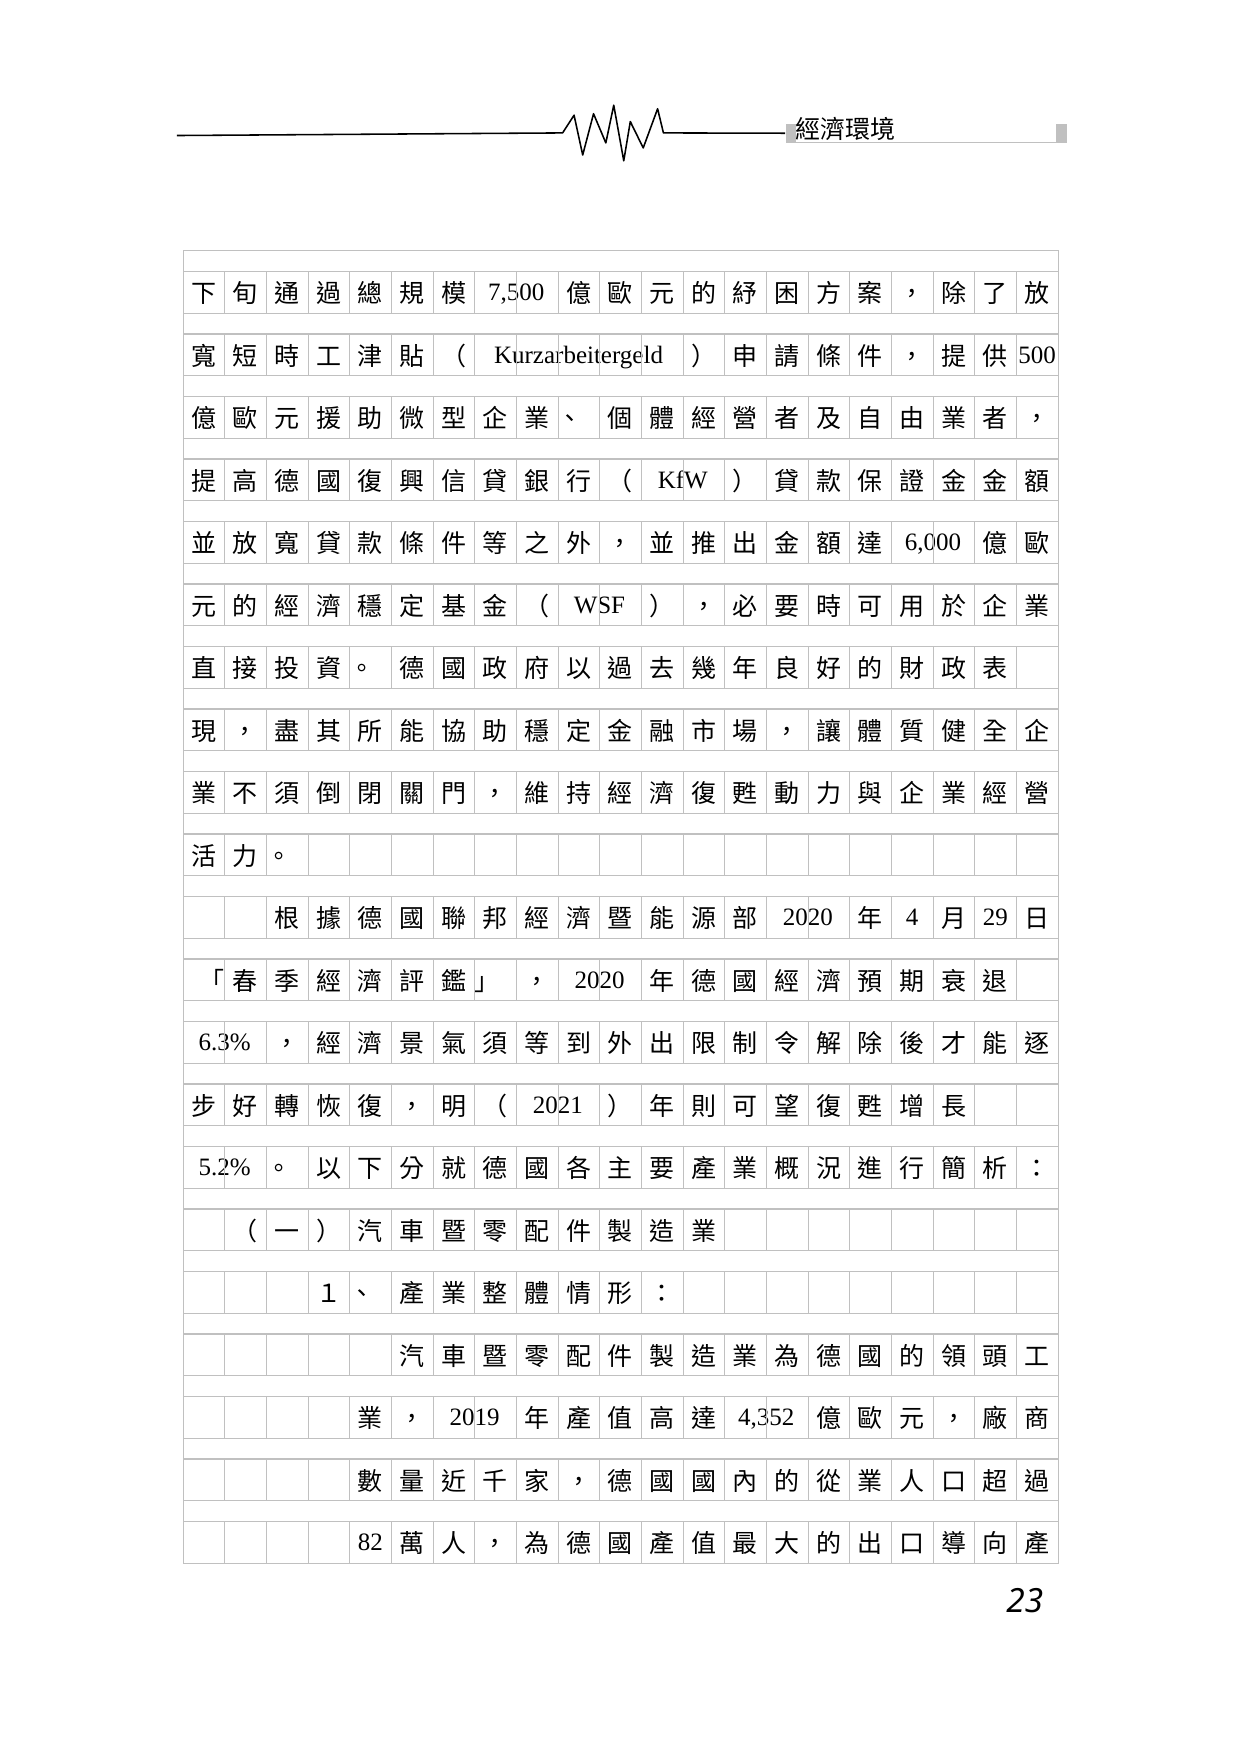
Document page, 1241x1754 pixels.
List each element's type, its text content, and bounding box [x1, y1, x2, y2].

text 美中貿易摩擦持續以及英國脫離歐盟，已對德國各項產業帶來許多不確定性。更有甚者，隨著2020年年初COVID-19（武漢肺炎）快速傳播，全球各地疫情爆發，不僅汽車、電子等德國重要工業之供應鏈受到限制或中斷，展會被迫取消或延期，旅遊觀光、餐飲住宿及航空交通等服務業無一不受到影響。為減緩疫情對工商經濟的衝擊，德國聯邦政府打破自2014年以來連續六年的財政收支平衡，追加1,560億歐元的年度預算，於3月下旬通過總規模7,500億歐元的紓困方案，除了放寬短時工津貼（Kurzarbeitergeld）申請條件，提供500億歐元援助微型企業、個體經營者及自由業者，提高德國復興信貸銀行（KfW）貸款保證金金額並放寬貸款條件等之外，並推出金額達6,000億歐元的經濟穩定基金（WSF），必要時可用於企業直接投資。德國政府以過去幾年良好的財政表現，盡其所能協助穩定金融市場，讓體質健全企業不須倒閉關門，維持經濟復甦動力與企業經營活力。 [184, 814, 1058, 833]
text 一 [267, 1210, 308, 1250]
text 車 [392, 1210, 433, 1250]
text １、產業整體情形： [281, 1251, 1058, 1271]
text [207, 1189, 1058, 1208]
text [725, 1210, 766, 1250]
text （ [225, 1210, 266, 1250]
text 業 [684, 1210, 724, 1250]
text [809, 1210, 849, 1250]
text 美中貿易摩擦持續以及英國脫離歐盟，已對德國各項產業帶來許多不確定性。更有甚者，隨著2020年年初COVID-19（武漢肺炎）快速傳播，全球各地疫情爆發，不僅汽車、電子等德國重要工業之供應鏈受到限制或中斷，展會被迫取消或延期，旅遊觀光、餐飲住宿及航空交通等服務業無一不受到影響。為減緩疫情對工商經濟的衝擊，德國聯邦政府打破自2014年以來連續六年的財政收支平衡，追加1,560億歐元的年度預算，於3月下旬通過總規模7,500億歐元的紓困方案，除了放寬短時工津貼（Kurzarbeitergeld）申請條件，提供500億歐元援助微型企業、個體經營者及自由業者，提高德國復興信貸銀行（KfW）貸款保證金金額並放寬貸款條件等之外，並推出金額達6,000億歐元的經濟穩定基金（WSF），必要時可用於企業直接投資。德國政府以過去幾年良好的財政表現，盡其所能協助穩定金融市場，讓體質健全企業不須倒閉關門，維持經濟復甦動力與企業經營活力。 [184, 564, 1058, 583]
text 汽車暨零配件製造業為德國的領頭工業，2019年產值高達4,352億歐元，廠商數量近千家，德國國內的從業人口超過82萬人，為德國產值最大的出口導向產業。2019年全球汽車銷售排名中，德國VW集團持續領銜，Mercedes Daimler位居第十，兩者合計的全球市占率超過一成五。 [330, 1376, 1058, 1396]
text 美中貿易摩擦持續以及英國脫離歐盟，已對德國各項產業帶來許多不確定性。更有甚者，隨著2020年年初COVID-19（武漢肺炎）快速傳播，全球各地疫情爆發，不僅汽車、電子等德國重要工業之供應鏈受到限制或中斷，展會被迫取消或延期，旅遊觀光、餐飲住宿及航空交通等服務業無一不受到影響。為減緩疫情對工商經濟的衝擊，德國聯邦政府打破自2014年以來連續六年的財政收支平衡，追加1,560億歐元的年度預算，於3月下旬通過總規模7,500億歐元的紓困方案，除了放寬短時工津貼（Kurzarbeitergeld）申請條件，提供500億歐元援助微型企業、個體經營者及自由業者，提高德國復興信貸銀行（KfW）貸款保證金金額並放寬貸款條件等之外，並推出金額達6,000億歐元的經濟穩定基金（WSF），必要時可用於企業直接投資。德國政府以過去幾年良好的財政表現，盡其所能協助穩定金融市場，讓體質健全企業不須倒閉關門，維持經濟復甦動力與企業經營活力。 [184, 751, 1058, 771]
text 汽車暨零配件製造業為德國的領頭工業，2019年產值高達4,352億歐元，廠商數量近千家，德國國內的從業人口超過82萬人，為德國產值最大的出口導向產業。2019年全球汽車銷售排名中，德國VW集團持續領銜，Mercedes Daimler位居第十，兩者合計的全球市占率超過一成五。 [330, 1501, 1058, 1521]
text １、產業整體情形： [517, 1272, 558, 1313]
text １、產業整體情形： [600, 1272, 641, 1313]
text 配 [517, 1210, 558, 1250]
text １、產業整體情形： [281, 1272, 308, 1313]
text 美中貿易摩擦持續以及英國脫離歐盟，已對德國各項產業帶來許多不確定性。更有甚者，隨著2020年年初COVID-19（武漢肺炎）快速傳播，全球各地疫情爆發，不僅汽車、電子等德國重要工業之供應鏈受到限制或中斷，展會被迫取消或延期，旅遊觀光、餐飲住宿及航空交通等服務業無一不受到影響。為減緩疫情對工商經濟的衝擊，德國聯邦政府打破自2014年以來連續六年的財政收支平衡，追加1,560億歐元的年度預算，於3月下旬通過總規模7,500億歐元的紓困方案，除了放寬短時工津貼（Kurzarbeitergeld）申請條件，提供500億歐元援助微型企業、個體經營者及自由業者，提高德國復興信貸銀行（KfW）貸款保證金金額並放寬貸款條件等之外，並推出金額達6,000億歐元的經濟穩定基金（WSF），必要時可用於企業直接投資。德國政府以過去幾年良好的財政表現，盡其所能協助穩定金融市場，讓體質健全企業不須倒閉關門，維持經濟復甦動力與企業經營活力。 [184, 689, 1058, 708]
text １、產業整體情形： [934, 1272, 974, 1313]
text [892, 1210, 933, 1250]
text １、產業整體情形： [559, 1272, 599, 1313]
text 根據德國聯邦經濟暨能源部2020年4月29日「春季經濟評鑑」，2020年德國經濟預期衰退6.3%，經濟景氣須等到外出限制令解除後才能逐步好轉恢復，明（2021）年則可望復甦增長5.2%。以下分就德國各主要產業概況進行簡析： [184, 939, 1058, 958]
text １、產業整體情形： [642, 1272, 683, 1313]
text 暨 [434, 1210, 474, 1250]
text 件 [559, 1210, 599, 1250]
text 美中貿易摩擦持續以及英國脫離歐盟，已對德國各項產業帶來許多不確定性。更有甚者，隨著2020年年初COVID-19（武漢肺炎）快速傳播，全球各地疫情爆發，不僅汽車、電子等德國重要工業之供應鏈受到限制或中斷，展會被迫取消或延期，旅遊觀光、餐飲住宿及航空交通等服務業無一不受到影響。為減緩疫情對工商經濟的衝擊，德國聯邦政府打破自2014年以來連續六年的財政收支平衡，追加1,560億歐元的年度預算，於3月下旬通過總規模7,500億歐元的紓困方案，除了放寬短時工津貼（Kurzarbeitergeld）申請條件，提供500億歐元援助微型企業、個體經營者及自由業者，提高德國復興信貸銀行（KfW）貸款保證金金額並放寬貸款條件等之外，並推出金額達6,000億歐元的經濟穩定基金（WSF），必要時可用於企業直接投資。德國政府以過去幾年良好的財政表現，盡其所能協助穩定金融市場，讓體質健全企業不須倒閉關門，維持經濟復甦動力與企業經營活力。 [184, 314, 1058, 333]
text [767, 1210, 808, 1250]
text １、產業整體情形： [850, 1272, 891, 1313]
text 根據德國聯邦經濟暨能源部2020年4月29日「春季經濟評鑑」，2020年德國經濟預期衰退6.3%，經濟景氣須等到外出限制令解除後才能逐步好轉恢復，明（2021）年則可望復甦增長5.2%。以下分就德國各主要產業概況進行簡析： [184, 876, 1058, 896]
text 美中貿易摩擦持續以及英國脫離歐盟，已對德國各項產業帶來許多不確定性。更有甚者，隨著2020年年初COVID-19（武漢肺炎）快速傳播，全球各地疫情爆發，不僅汽車、電子等德國重要工業之供應鏈受到限制或中斷，展會被迫取消或延期，旅遊觀光、餐飲住宿及航空交通等服務業無一不受到影響。為減緩疫情對工商經濟的衝擊，德國聯邦政府打破自2014年以來連續六年的財政收支平衡，追加1,560億歐元的年度預算，於3月下旬通過總規模7,500億歐元的紓困方案，除了放寬短時工津貼（Kurzarbeitergeld）申請條件，提供500億歐元援助微型企業、個體經營者及自由業者，提高德國復興信貸銀行（KfW）貸款保證金金額並放寬貸款條件等之外，並推出金額達6,000億歐元的經濟穩定基金（WSF），必要時可用於企業直接投資。德國政府以過去幾年良好的財政表現，盡其所能協助穩定金融市場，讓體質健全企業不須倒閉關門，維持經濟復甦動力與企業經營活力。 [184, 501, 1058, 521]
text [934, 1210, 974, 1250]
text １、產業整體情形： [309, 1272, 349, 1313]
text １、產業整體情形： [725, 1272, 766, 1313]
text 汽 [350, 1210, 391, 1250]
text 根據德國聯邦經濟暨能源部2020年4月29日「春季經濟評鑑」，2020年德國經濟預期衰退6.3%，經濟景氣須等到外出限制令解除後才能逐步好轉恢復，明（2021）年則可望復甦增長5.2%。以下分就德國各主要產業概況進行簡析： [184, 1064, 1058, 1083]
text 零 [475, 1210, 516, 1250]
text 汽車暨零配件製造業為德國的領頭工業，2019年產值高達4,352億歐元，廠商數量近千家，德國國內的從業人口超過82萬人，為德國產值最大的出口導向產業。2019年全球汽車銷售排名中，德國VW集團持續領銜，Mercedes Daimler位居第十，兩者合計的全球市占率超過一成五。 [330, 1439, 1058, 1458]
text ） [309, 1210, 349, 1250]
text 根據德國聯邦經濟暨能源部2020年4月29日「春季經濟評鑑」，2020年德國經濟預期衰退6.3%，經濟景氣須等到外出限制令解除後才能逐步好轉恢復，明（2021）年則可望復甦增長5.2%。以下分就德國各主要產業概況進行簡析： [184, 1126, 1058, 1146]
text １、產業整體情形： [767, 1272, 808, 1313]
text 造 [642, 1210, 683, 1250]
text １、產業整體情形： [475, 1272, 516, 1313]
text 根據德國聯邦經濟暨能源部2020年4月29日「春季經濟評鑑」，2020年德國經濟預期衰退6.3%，經濟景氣須等到外出限制令解除後才能逐步好轉恢復，明（2021）年則可望復甦增長5.2%。以下分就德國各主要產業概況進行簡析： [184, 1001, 1058, 1021]
text １、產業整體情形： [892, 1272, 933, 1313]
text [207, 1210, 224, 1250]
text 美中貿易摩擦持續以及英國脫離歐盟，已對德國各項產業帶來許多不確定性。更有甚者，隨著2020年年初COVID-19（武漢肺炎）快速傳播，全球各地疫情爆發，不僅汽車、電子等德國重要工業之供應鏈受到限制或中斷，展會被迫取消或延期，旅遊觀光、餐飲住宿及航空交通等服務業無一不受到影響。為減緩疫情對工商經濟的衝擊，德國聯邦政府打破自2014年以來連續六年的財政收支平衡，追加1,560億歐元的年度預算，於3月下旬通過總規模7,500億歐元的紓困方案，除了放寬短時工津貼（Kurzarbeitergeld）申請條件，提供500億歐元援助微型企業、個體經營者及自由業者，提高德國復興信貸銀行（KfW）貸款保證金金額並放寬貸款條件等之外，並推出金額達6,000億歐元的經濟穩定基金（WSF），必要時可用於企業直接投資。德國政府以過去幾年良好的財政表現，盡其所能協助穩定金融市場，讓體質健全企業不須倒閉關門，維持經濟復甦動力與企業經營活力。 [184, 626, 1058, 646]
text 美中貿易摩擦持續以及英國脫離歐盟，已對德國各項產業帶來許多不確定性。更有甚者，隨著2020年年初COVID-19（武漢肺炎）快速傳播，全球各地疫情爆發，不僅汽車、電子等德國重要工業之供應鏈受到限制或中斷，展會被迫取消或延期，旅遊觀光、餐飲住宿及航空交通等服務業無一不受到影響。為減緩疫情對工商經濟的衝擊，德國聯邦政府打破自2014年以來連續六年的財政收支平衡，追加1,560億歐元的年度預算，於3月下旬通過總規模7,500億歐元的紓困方案，除了放寬短時工津貼（Kurzarbeitergeld）申請條件，提供500億歐元援助微型企業、個體經營者及自由業者，提高德國復興信貸銀行（KfW）貸款保證金金額並放寬貸款條件等之外，並推出金額達6,000億歐元的經濟穩定基金（WSF），必要時可用於企業直接投資。德國政府以過去幾年良好的財政表現，盡其所能協助穩定金融市場，讓體質健全企業不須倒閉關門，維持經濟復甦動力與企業經營活力。 [184, 376, 1058, 396]
text １、產業整體情形： [684, 1272, 724, 1313]
text [975, 1210, 1016, 1250]
text 美中貿易摩擦持續以及英國脫離歐盟，已對德國各項產業帶來許多不確定性。更有甚者，隨著2020年年初COVID-19（武漢肺炎）快速傳播，全球各地疫情爆發，不僅汽車、電子等德國重要工業之供應鏈受到限制或中斷，展會被迫取消或延期，旅遊觀光、餐飲住宿及航空交通等服務業無一不受到影響。為減緩疫情對工商經濟的衝擊，德國聯邦政府打破自2014年以來連續六年的財政收支平衡，追加1,560億歐元的年度預算，於3月下旬通過總規模7,500億歐元的紓困方案，除了放寬短時工津貼（Kurzarbeitergeld）申請條件，提供500億歐元援助微型企業、個體經營者及自由業者，提高德國復興信貸銀行（KfW）貸款保證金金額並放寬貸款條件等之外，並推出金額達6,000億歐元的經濟穩定基金（WSF），必要時可用於企業直接投資。德國政府以過去幾年良好的財政表現，盡其所能協助穩定金融市場，讓體質健全企業不須倒閉關門，維持經濟復甦動力與企業經營活力。 [184, 251, 1058, 271]
text [850, 1210, 891, 1250]
text 美中貿易摩擦持續以及英國脫離歐盟，已對德國各項產業帶來許多不確定性。更有甚者，隨著2020年年初COVID-19（武漢肺炎）快速傳播，全球各地疫情爆發，不僅汽車、電子等德國重要工業之供應鏈受到限制或中斷，展會被迫取消或延期，旅遊觀光、餐飲住宿及航空交通等服務業無一不受到影響。為減緩疫情對工商經濟的衝擊，德國聯邦政府打破自2014年以來連續六年的財政收支平衡，追加1,560億歐元的年度預算，於3月下旬通過總規模7,500億歐元的紓困方案，除了放寬短時工津貼（Kurzarbeitergeld）申請條件，提供500億歐元援助微型企業、個體經營者及自由業者，提高德國復興信貸銀行（KfW）貸款保證金金額並放寬貸款條件等之外，並推出金額達6,000億歐元的經濟穩定基金（WSF），必要時可用於企業直接投資。德國政府以過去幾年良好的財政表現，盡其所能協助穩定金融市場，讓體質健全企業不須倒閉關門，維持經濟復甦動力與企業經營活力。 [184, 439, 1058, 458]
text １、產業整體情形： [350, 1272, 391, 1313]
text 製 [600, 1210, 641, 1250]
text １、產業整體情形： [392, 1272, 433, 1313]
text 汽車暨零配件製造業為德國的領頭工業，2019年產值高達4,352億歐元，廠商數量近千家，德國國內的從業人口超過82萬人，為德國產值最大的出口導向產業。2019年全球汽車銷售排名中，德國VW集團持續領銜，Mercedes Daimler位居第十，兩者合計的全球市占率超過一成五。 [330, 1314, 1058, 1333]
text １、產業整體情形： [809, 1272, 849, 1313]
text [1017, 1210, 1058, 1250]
text １、產業整體情形： [434, 1272, 474, 1313]
text １、產業整體情形： [1017, 1272, 1058, 1313]
text １、產業整體情形： [975, 1272, 1016, 1313]
